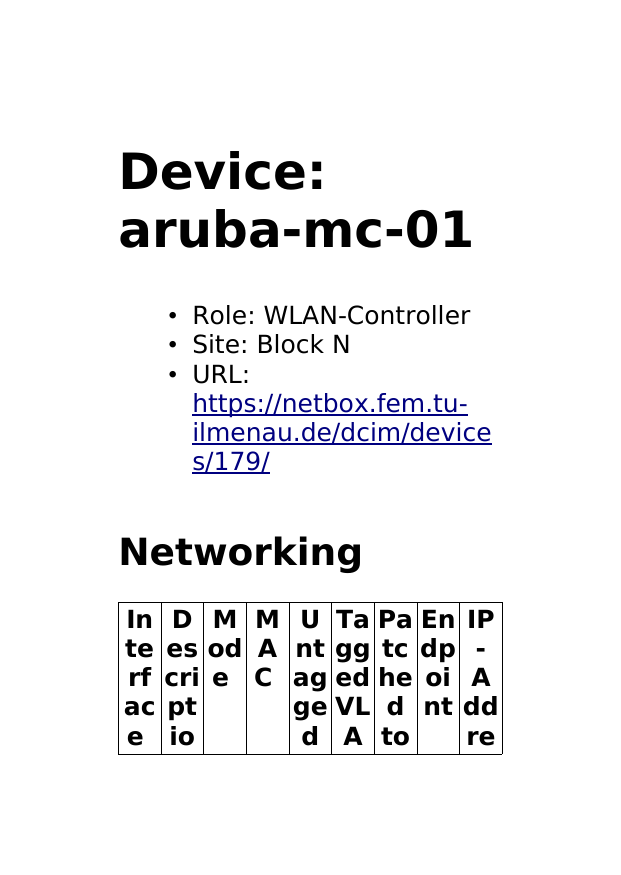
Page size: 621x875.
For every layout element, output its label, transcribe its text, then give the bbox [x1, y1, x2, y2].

table_header Untagged [290, 603, 331, 754]
table_header MAC [247, 603, 289, 754]
subtitle Networking [118, 531, 502, 575]
table_header Patched to [375, 603, 417, 754]
table_header Mode [204, 603, 246, 754]
table_header Tagged VLA [332, 603, 374, 754]
list URL: https://netbox.fem.tu-ilmenau.de/dcim/devices/179/ [177, 360, 502, 477]
table_header Endpoint [418, 603, 459, 754]
table_header Interface [119, 603, 161, 754]
table_header IP-Addre [460, 603, 502, 754]
list Site: Block N [177, 331, 502, 360]
table_header Descriptio [162, 603, 203, 754]
list Role: WLAN-Controller [177, 302, 502, 331]
subtitle Device: aruba-mc-01 [118, 143, 502, 259]
